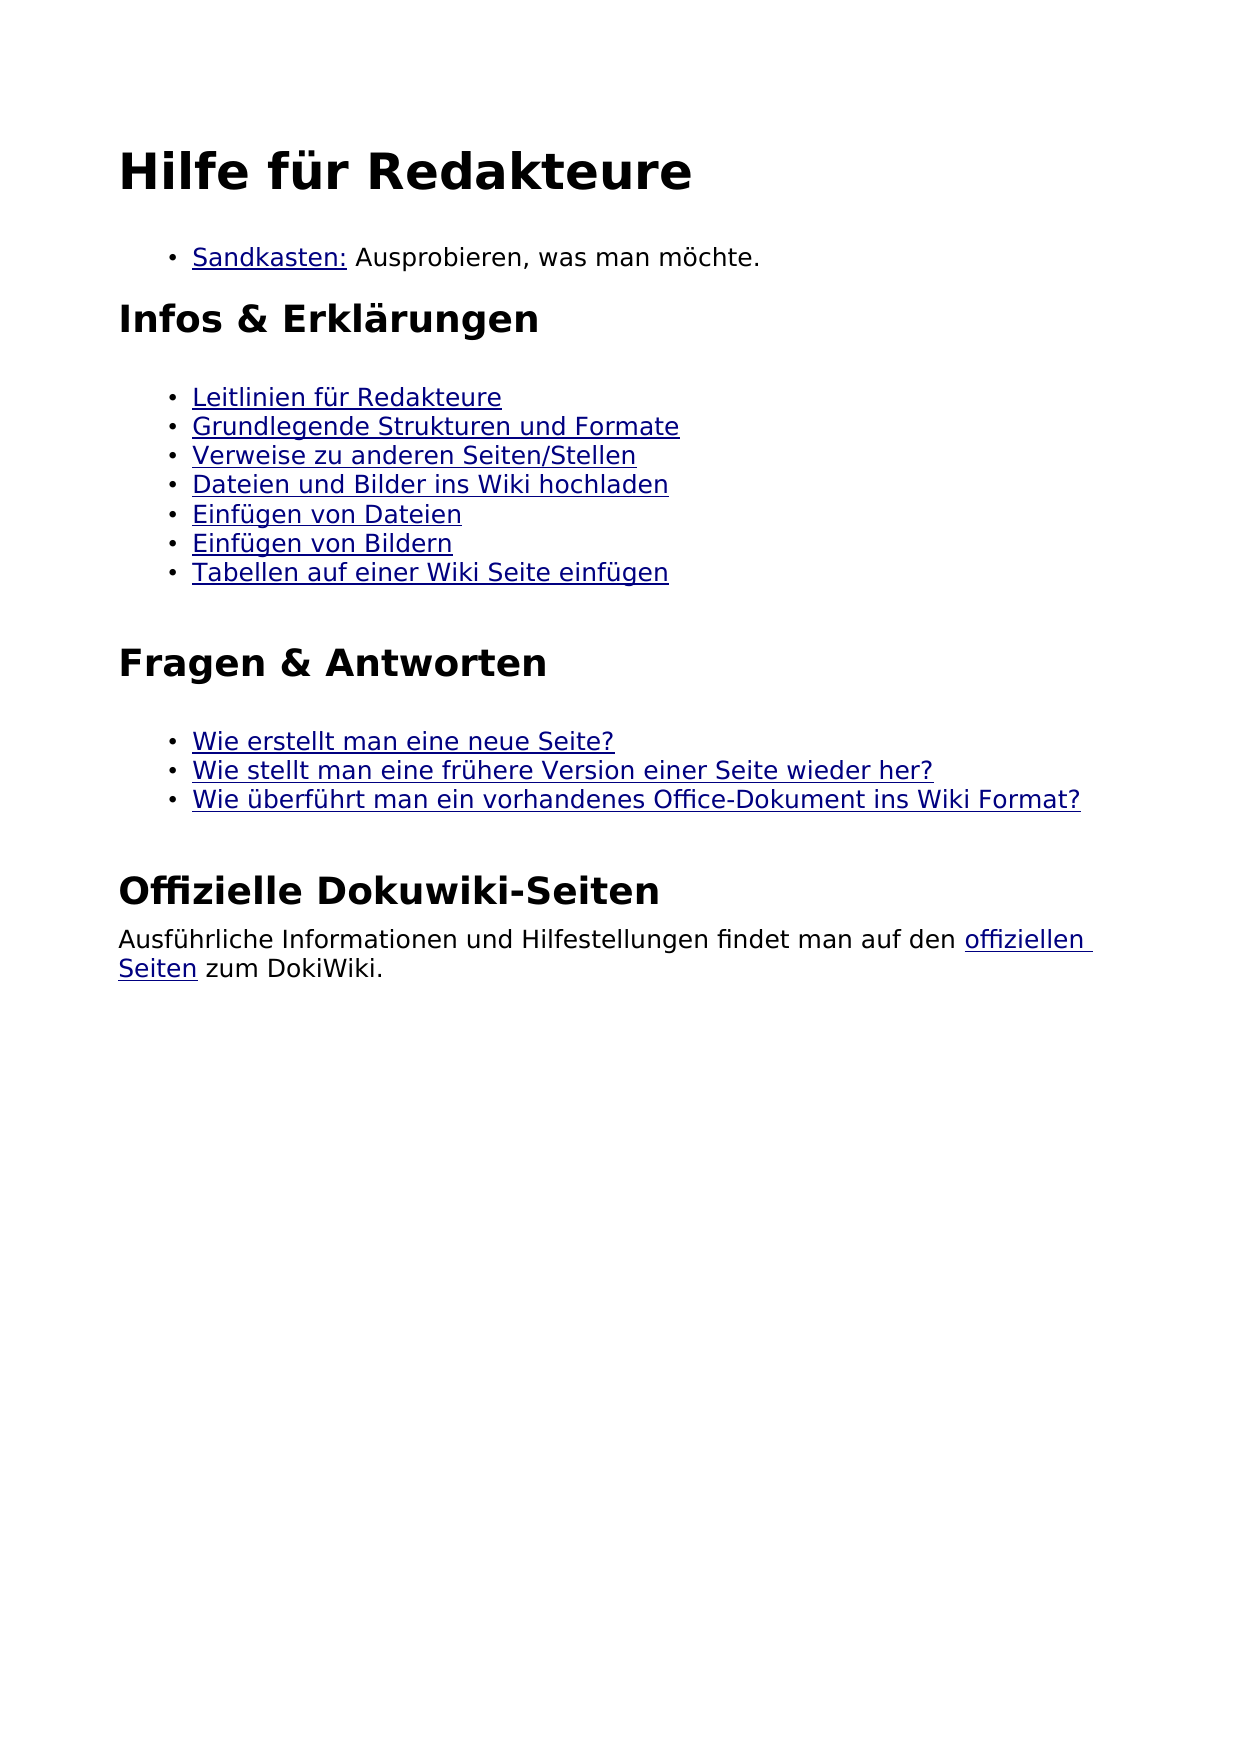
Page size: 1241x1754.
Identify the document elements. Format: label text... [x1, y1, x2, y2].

list Einfügen von Dateien [177, 500, 1122, 529]
text Ausführliche Informationen und Hilfestellungen findet man auf den offiziellen Seiten zum DokiWiki. [118, 926, 1122, 984]
subtitle Offizielle Dokuwiki-Seiten [118, 869, 1122, 913]
list Dateien und Bilder ins Wiki hochladen [177, 471, 1122, 500]
subtitle Fragen & Antworten [118, 642, 1122, 685]
subtitle Infos & Erklärungen [118, 297, 1122, 341]
list Wie stellt man eine frühere Version einer Seite wieder her? [177, 757, 1122, 786]
list Einfügen von Bildern [177, 529, 1122, 558]
list Grundlegende Strukturen und Formate [177, 412, 1122, 441]
list Sandkasten: Ausprobieren, was man möchte. [177, 243, 1122, 272]
list Wie erstellt man eine neue Seite? [177, 727, 1122, 757]
list Leitlinien für Redakteure [177, 383, 1122, 412]
list Tabellen auf einer Wiki Seite einfügen [177, 558, 1122, 587]
list Verweise zu anderen Seiten/Stellen [177, 441, 1122, 471]
list Wie überführt man ein vorhandenes Office-Dokument ins Wiki Format? [177, 786, 1122, 815]
subtitle Hilfe für Redakteure [118, 143, 1122, 201]
